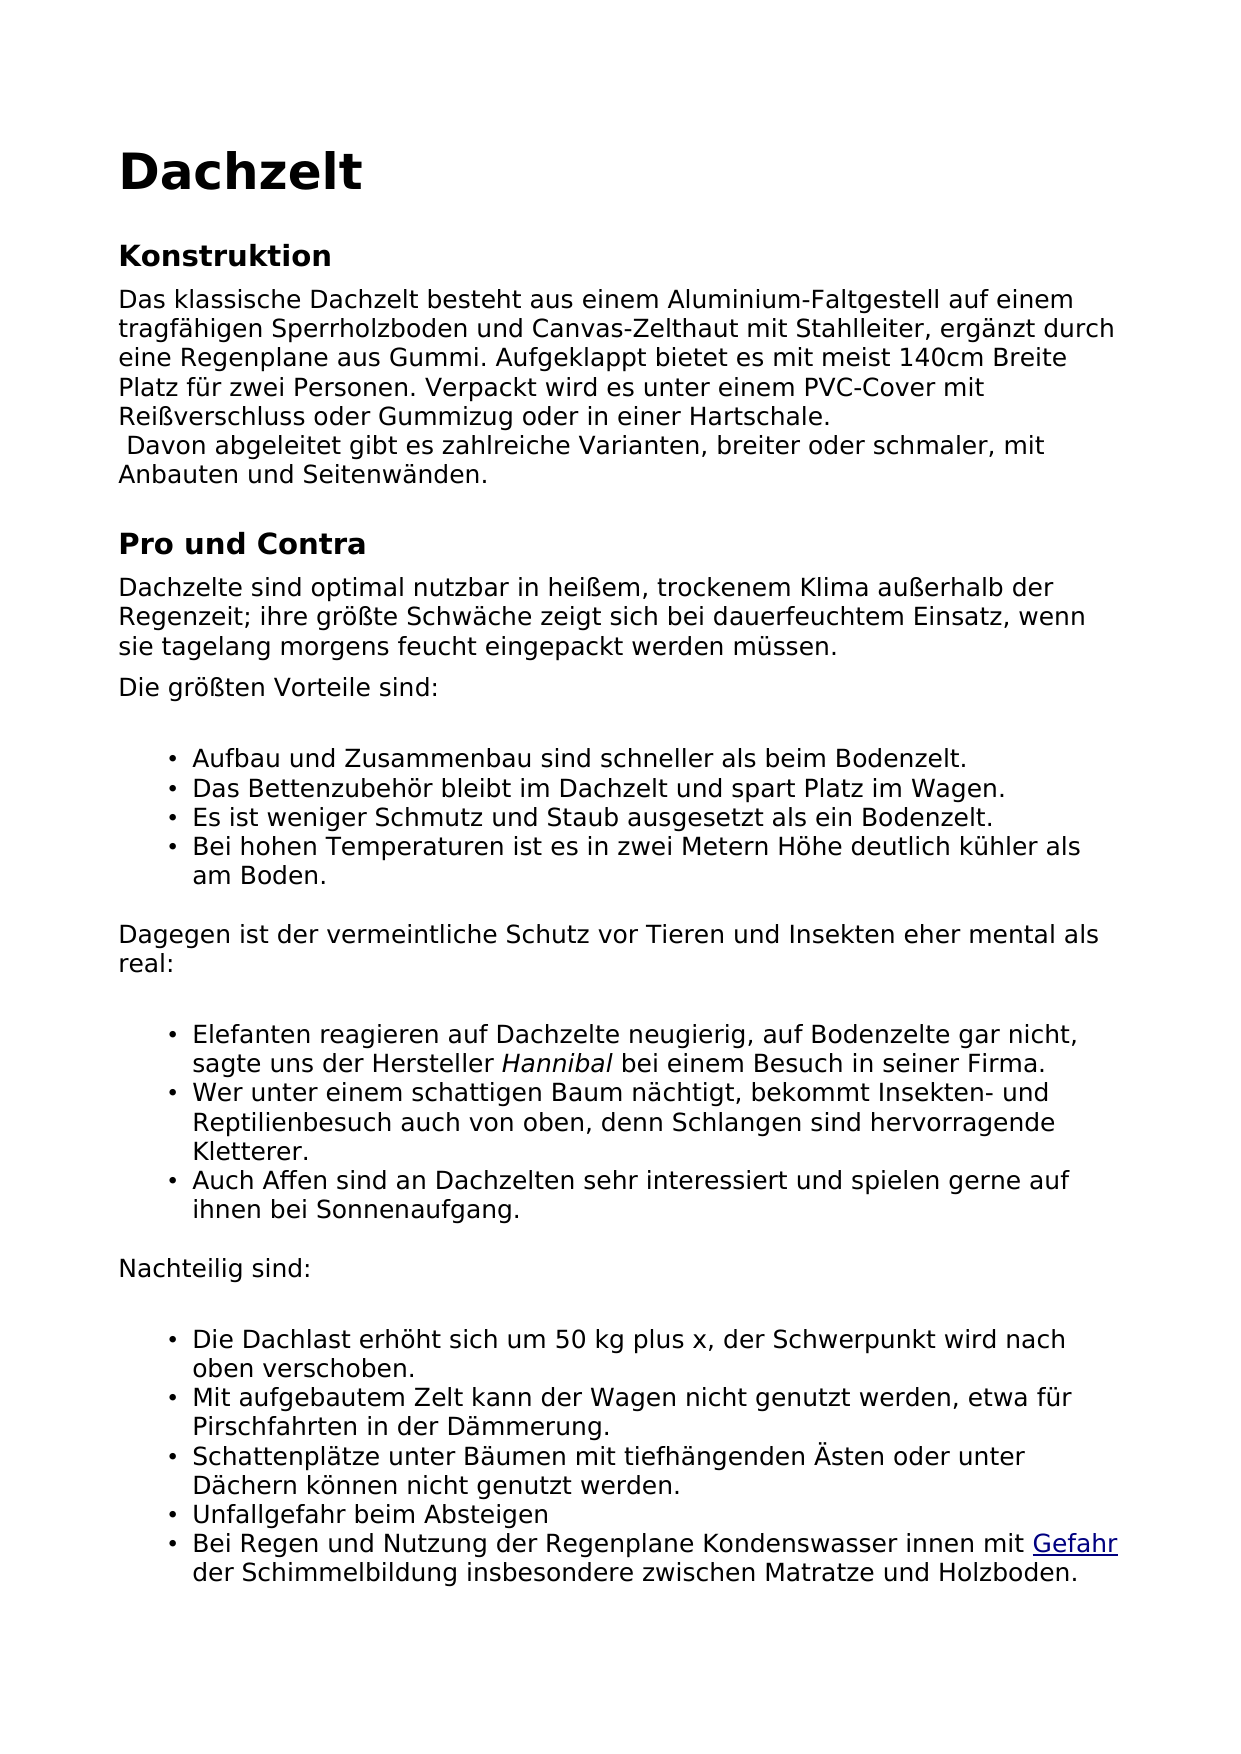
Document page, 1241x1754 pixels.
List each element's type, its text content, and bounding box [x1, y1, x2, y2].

list Aufbau und Zusammenbau sind schneller als beim Bodenzelt. [177, 744, 1122, 774]
subtitle Pro und Contra [118, 527, 1122, 561]
list Schattenplätze unter Bäumen mit tiefhängenden Ästen oder unter Dächern können nicht genutzt werden. [177, 1442, 1122, 1500]
subtitle Konstruktion [118, 239, 1122, 273]
list Unfallgefahr beim Absteigen [177, 1500, 1122, 1529]
list Es ist weniger Schmutz und Staub ausgesetzt als ein Bodenzelt. [177, 803, 1122, 832]
list Auch Affen sind an Dachzelten sehr interessiert und spielen gerne auf ihnen bei Sonnenaufgang. [177, 1166, 1122, 1224]
text Dachzelte sind optimal nutzbar in heißem, trockenem Klima außerhalb der Regenzeit; ihre größte Schwäche zeigt sich bei dauerfeuchtem Einsatz, wenn sie tagelang morgens feucht eingepackt werden müssen. [118, 573, 1122, 661]
list Mit aufgebautem Zelt kann der Wagen nicht genutzt werden, etwa für Pirschfahrten in der Dämmerung. [177, 1383, 1122, 1442]
subtitle Dachzelt [118, 143, 1122, 201]
list Wer unter einem schattigen Baum nächtigt, bekommt Insekten- und Reptilienbesuch auch von oben, denn Schlangen sind hervorragende Kletterer. [177, 1078, 1122, 1166]
list Bei Regen und Nutzung der Regenplane Kondenswasser innen mit Gefahr der Schimmelbildung insbesondere zwischen Matratze und Holzboden. [177, 1529, 1122, 1587]
text Das klassische Dachzelt besteht aus einem Aluminium-Faltgestell auf einem tragfähigen Sperrholzboden und Canvas-Zelthaut mit Stahlleiter, ergänzt durch eine Regenplane aus Gummi. Aufgeklappt bietet es mit meist 140cm Breite Platz für zwei Personen. Verpackt wird es unter einem PVC-Cover mit Reißverschluss oder Gummizug oder in einer Hartschale. Davon abgeleitet gibt es zahlreiche Varianten, breiter oder schmaler, mit Anbauten und Seitenwänden. [118, 285, 1122, 489]
list Das Bettenzubehör bleibt im Dachzelt und spart Platz im Wagen. [177, 774, 1122, 803]
text Nachteilig sind: [118, 1254, 1122, 1283]
list Elefanten reagieren auf Dachzelte neugierig, auf Bodenzelte gar nicht, sagte uns der Hersteller Hannibal bei einem Besuch in seiner Firma. [177, 1020, 1122, 1078]
text Dagegen ist der vermeintliche Schutz vor Tieren und Insekten eher mental als real: [118, 920, 1122, 978]
list Bei hohen Temperaturen ist es in zwei Metern Höhe deutlich kühler als am Boden. [177, 832, 1122, 890]
list Die Dachlast erhöht sich um 50 kg plus x, der Schwerpunkt wird nach oben verschoben. [177, 1325, 1122, 1383]
text Die größten Vorteile sind: [118, 673, 1122, 703]
